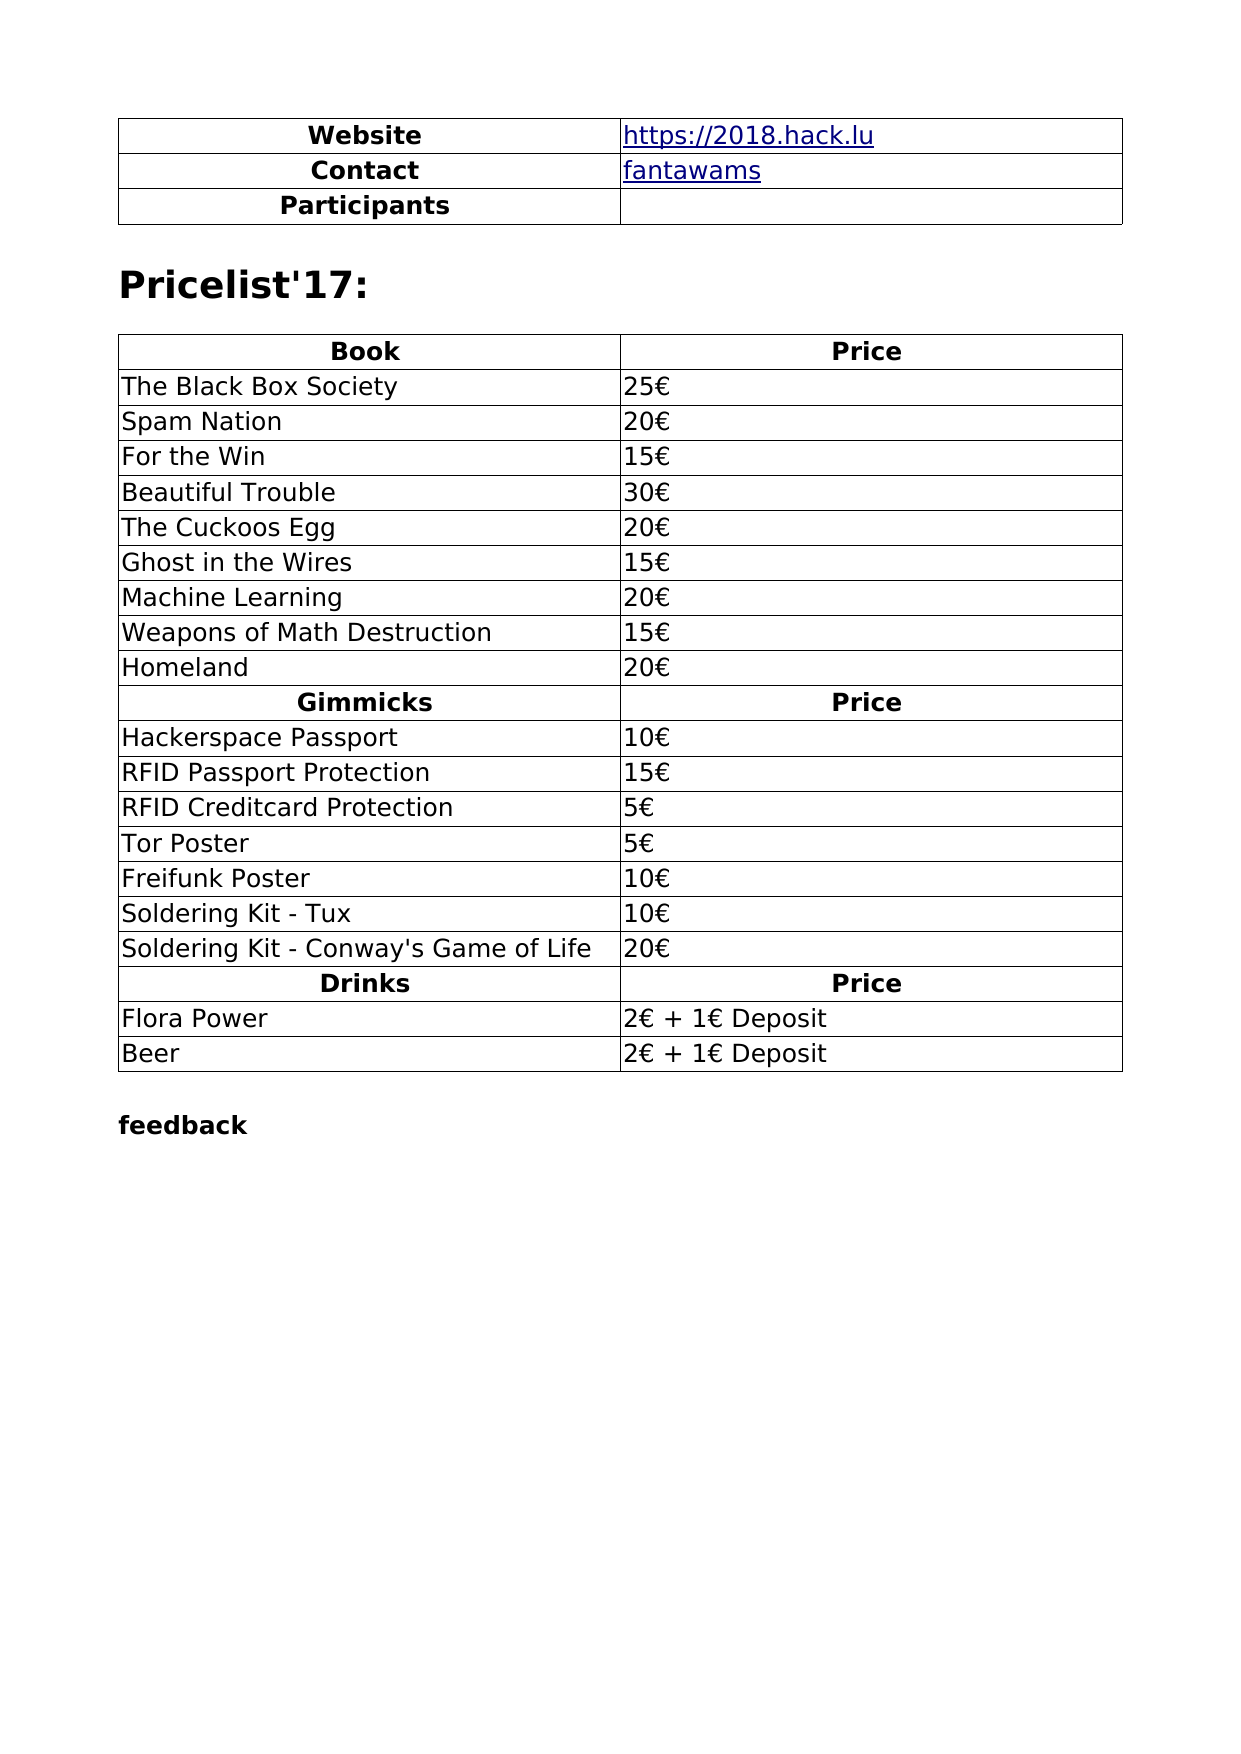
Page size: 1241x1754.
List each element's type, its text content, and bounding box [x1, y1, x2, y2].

table_cell Ghost in the Wires [119, 546, 620, 580]
table_cell 2€ + 1€ Deposit [621, 1037, 1122, 1071]
table_cell 10€ [621, 897, 1122, 931]
table_cell fantawams [621, 154, 1122, 188]
table_header Book [119, 335, 620, 369]
table_cell Drinks [119, 967, 620, 1001]
table_cell Soldering Kit - Conway's Game of Life [119, 932, 620, 966]
table_cell RFID Creditcard Protection [119, 792, 620, 826]
table_cell 15€ [621, 546, 1122, 580]
table_cell The Cuckoos Egg [119, 511, 620, 545]
table_cell 20€ [621, 932, 1122, 966]
table_cell Tor Poster [119, 827, 620, 861]
table_cell Beautiful Trouble [119, 476, 620, 510]
table_header Price [621, 335, 1122, 369]
table_cell Hackerspace Passport [119, 721, 620, 756]
table_cell https://2018.hack.lu [621, 119, 1122, 153]
table_cell Freifunk Poster [119, 862, 620, 896]
table_cell RFID Passport Protection [119, 757, 620, 791]
table_cell 20€ [621, 406, 1122, 439]
table_cell Homeland [119, 651, 620, 685]
table_cell 15€ [621, 757, 1122, 791]
table_cell 10€ [621, 862, 1122, 896]
table_cell 20€ [621, 511, 1122, 545]
table_cell 20€ [621, 651, 1122, 685]
table_cell 20€ [621, 581, 1122, 615]
table_cell 15€ [621, 441, 1122, 475]
table_cell Price [621, 967, 1122, 1001]
table_cell Price [621, 686, 1122, 720]
table_cell 15€ [621, 616, 1122, 650]
table_cell 25€ [621, 370, 1122, 404]
table_cell 10€ [621, 721, 1122, 756]
table_cell The Black Box Society [119, 370, 620, 404]
table_cell 5€ [621, 792, 1122, 826]
table_cell Weapons of Math Destruction [119, 616, 620, 650]
table_cell Spam Nation [119, 406, 620, 439]
table_cell 30€ [621, 476, 1122, 510]
table_cell Participants [119, 189, 620, 223]
subtitle feedback [118, 1111, 1122, 1141]
table_cell For the Win [119, 441, 620, 475]
table_cell Gimmicks [119, 686, 620, 720]
table_cell Contact [119, 154, 620, 188]
subtitle Pricelist'17: [118, 263, 1122, 307]
table_cell 2€ + 1€ Deposit [621, 1002, 1122, 1036]
table_cell Website [119, 119, 620, 153]
table_cell 5€ [621, 827, 1122, 861]
table_cell Soldering Kit - Tux [119, 897, 620, 931]
table_cell [621, 189, 1122, 223]
table_cell Machine Learning [119, 581, 620, 615]
table_cell Flora Power [119, 1002, 620, 1036]
table_cell Beer [119, 1037, 620, 1071]
